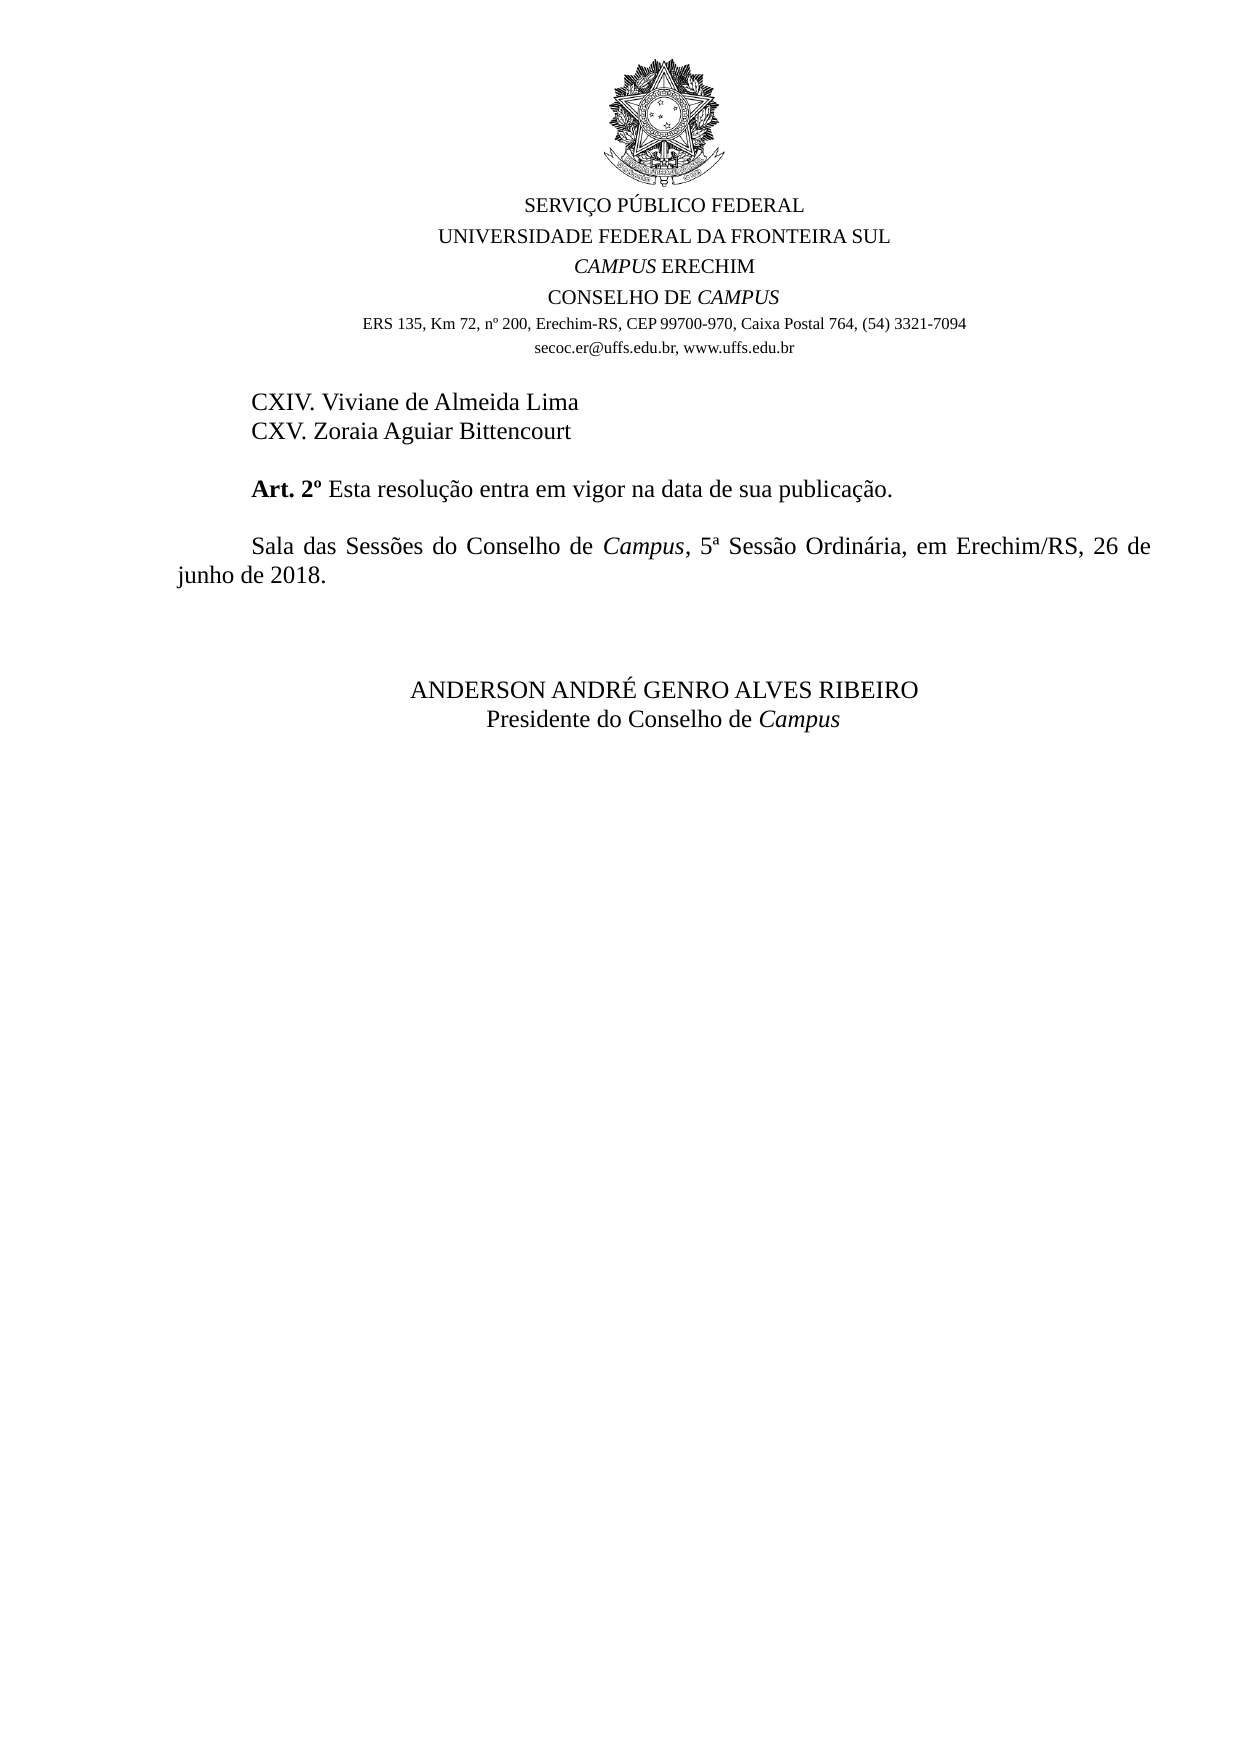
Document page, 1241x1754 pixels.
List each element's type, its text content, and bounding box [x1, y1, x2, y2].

text Art. 2º Esta resolução entra em vigor na data de sua publicação. [177, 474, 1152, 502]
text Presidente do Conselho de Campus [177, 704, 1152, 732]
list Zoraia Aguiar Bittencourt [251, 416, 1152, 445]
text Sala das Sessões do Conselho de Campus, 5ª Sessão Ordinária, em Erechim/RS, 26 de junho de 2018. [177, 531, 1152, 589]
list Viviane de Almeida Lima [251, 387, 1152, 416]
text ANDERSON ANDRÉ GENRO ALVES RIBEIRO [177, 675, 1152, 704]
